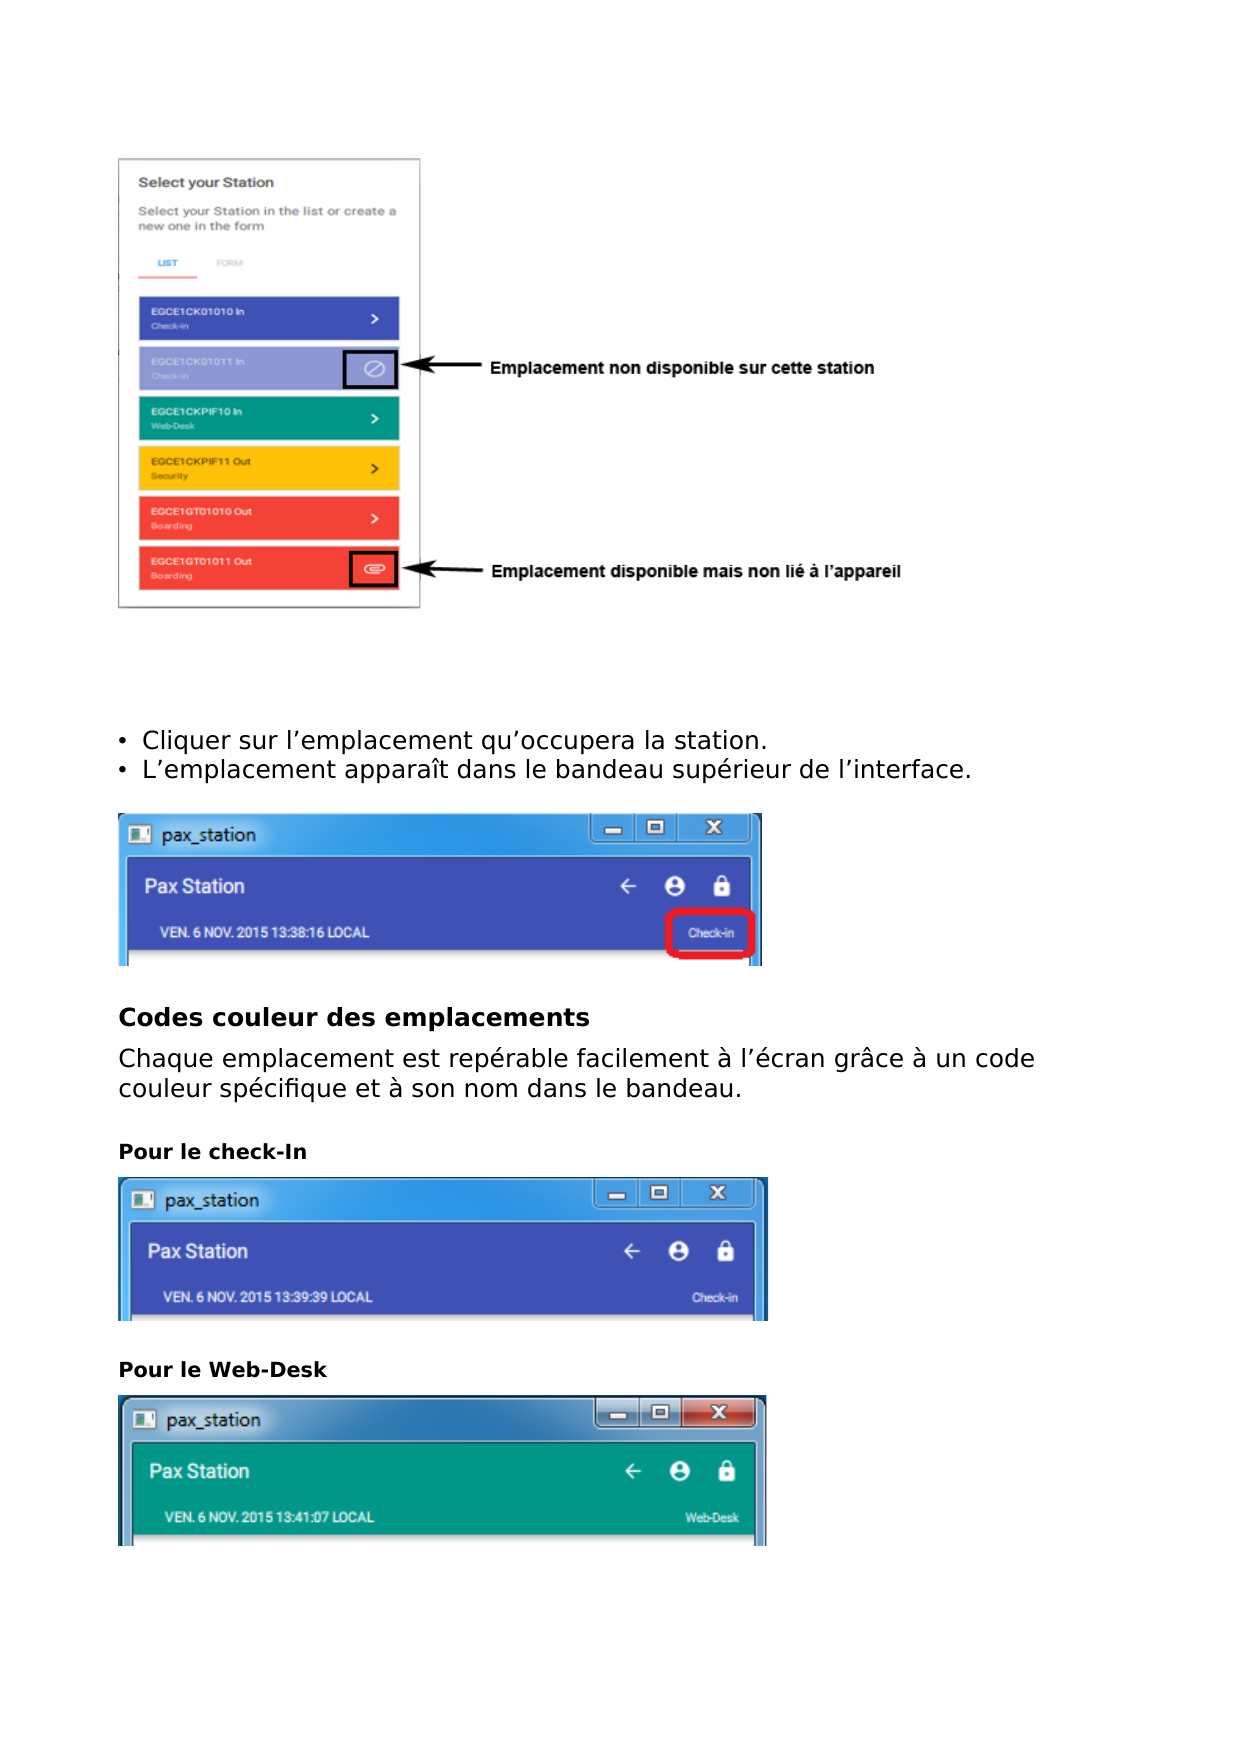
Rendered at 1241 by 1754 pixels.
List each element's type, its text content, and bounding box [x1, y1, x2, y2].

picture [118, 813, 762, 966]
picture [118, 1177, 769, 1321]
subtitle Pour le check-In [118, 1140, 1122, 1165]
list Cliquer sur l’emplacement qu’occupera la station. [118, 726, 1122, 755]
list L’emplacement apparaît dans le bandeau supérieur de l’interface. [118, 755, 1122, 784]
text Chaque emplacement est repérable facilement à l’écran grâce à un code couleur spécifique et à son nom dans le bandeau. [118, 1044, 1122, 1103]
picture [118, 1395, 767, 1546]
subtitle Codes couleur des emplacements [118, 1003, 1122, 1032]
subtitle Pour le Web-Desk [118, 1358, 1122, 1383]
picture [118, 118, 1123, 684]
